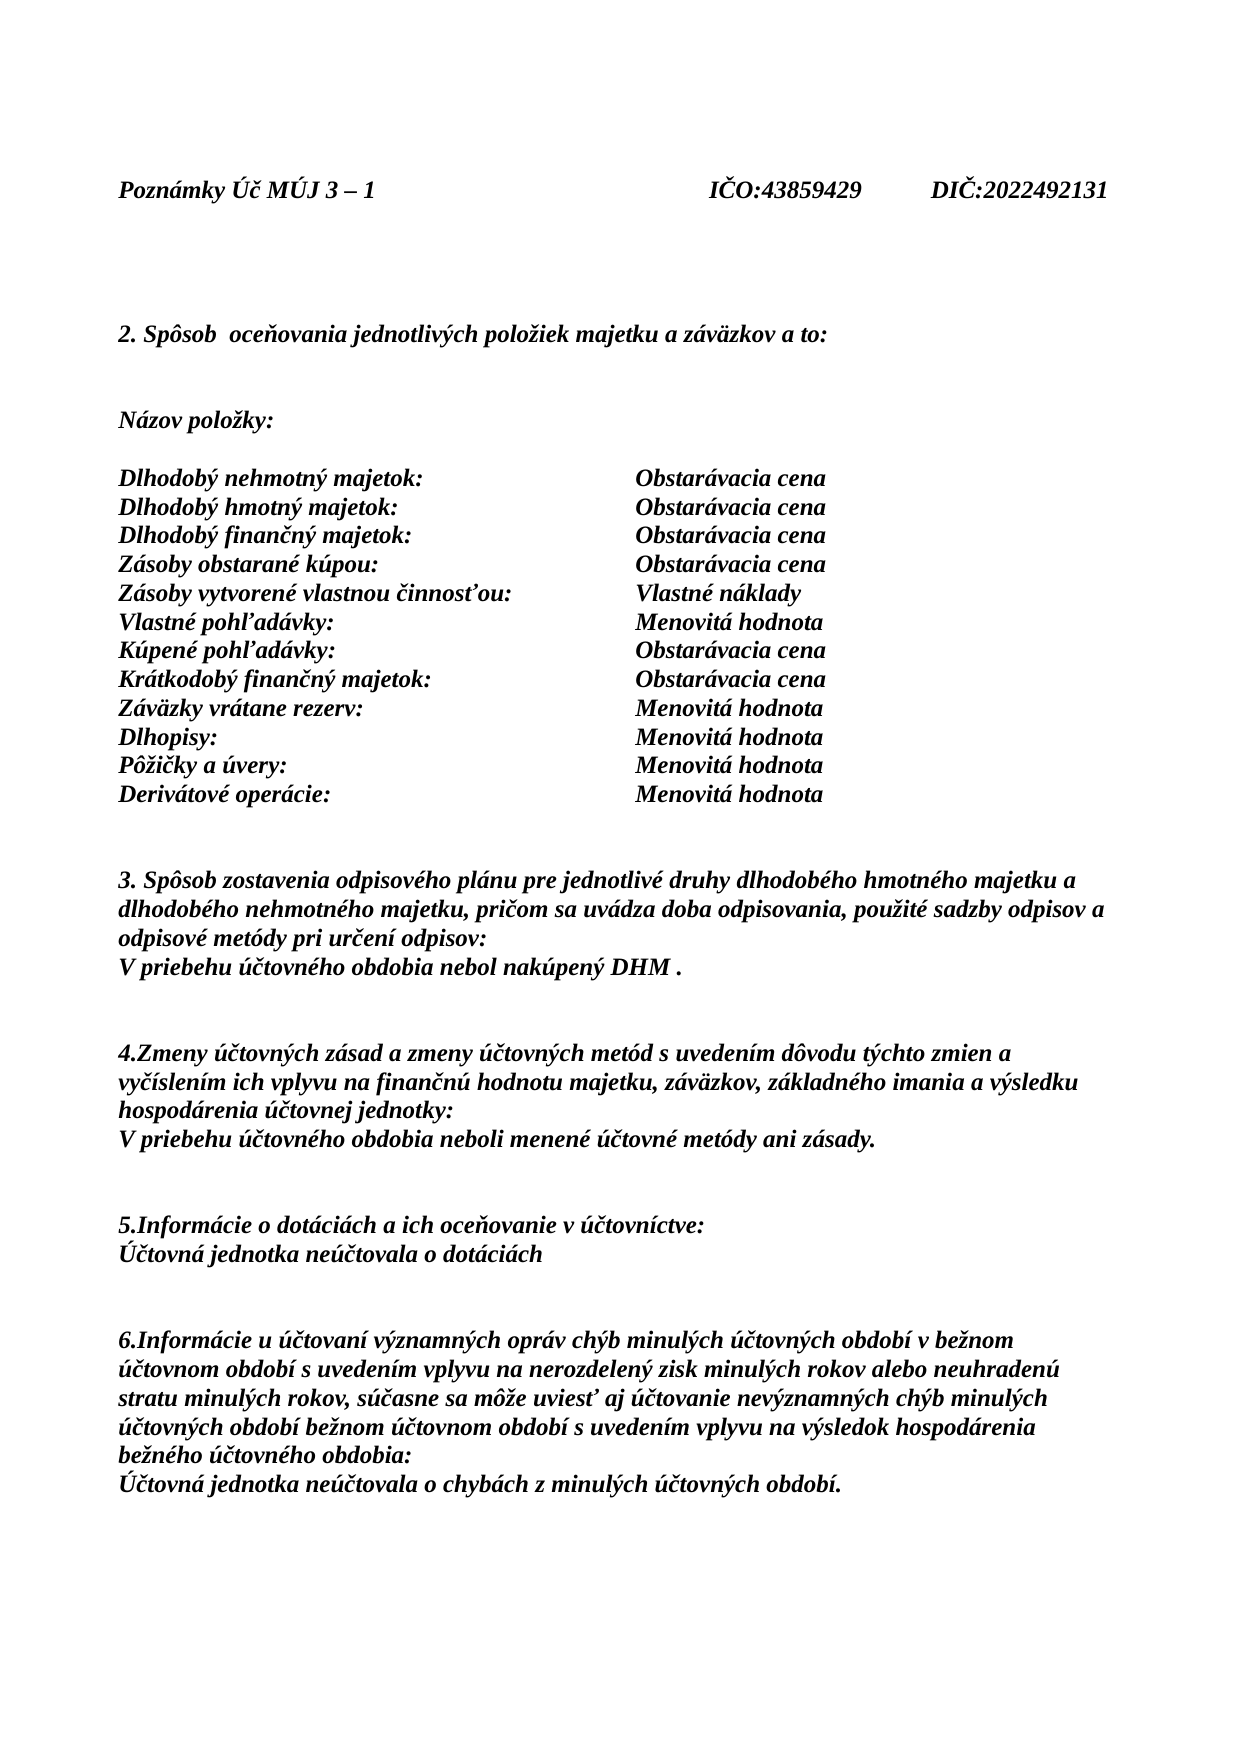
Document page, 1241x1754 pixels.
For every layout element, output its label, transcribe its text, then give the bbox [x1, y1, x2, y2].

text Zásoby obstarané kúpou: Obstarávacia cena [118, 549, 1122, 578]
text Dlhodobý finančný majetok: Obstarávacia cena [118, 521, 1122, 549]
text Dlhodobý nehmotný majetok: Obstarávacia cena [118, 463, 1122, 492]
text 5.Informácie o dotáciách a ich oceňovanie v účtovníctve: [118, 1211, 1122, 1239]
text Dlhopisy: Menovitá hodnota [118, 722, 1122, 751]
text Vlastné pohľadávky: Menovitá hodnota [118, 607, 1122, 636]
text 4.Zmeny účtovných zásad a zmeny účtovných metód s uvedením dôvodu týchto zmien a vyčíslením ich vplyvu na finančnú hodnotu majetku, záväzkov, základného imania a výsledku hospodárenia účtovnej jednotky: [118, 1038, 1122, 1124]
text Názov položky: [118, 406, 1122, 434]
text 3. Spôsob zostavenia odpisového plánu pre jednotlivé druhy dlhodobého hmotného majetku a dlhodobého nehmotného majetku, pričom sa uvádza doba odpisovania, použité sadzby odpisov a odpisové metódy pri určení odpisov: [118, 866, 1122, 952]
text Pôžičky a úvery: Menovitá hodnota [118, 751, 1122, 779]
text V priebehu účtovného obdobia nebol nakúpený DHM . [118, 952, 1122, 981]
text Zásoby vytvorené vlastnou činnosťou: Vlastné náklady [118, 578, 1122, 607]
text 2. Spôsob oceňovania jednotlivých položiek majetku a záväzkov a to: [118, 319, 1122, 348]
text Derivátové operácie: Menovitá hodnota [118, 779, 1122, 808]
text Záväzky vrátane rezerv: Menovitá hodnota [118, 693, 1122, 722]
text Krátkodobý finančný majetok: Obstarávacia cena [118, 664, 1122, 693]
text 6.Informácie u účtovaní významných opráv chýb minulých účtovných období v bežnom účtovnom období s uvedením vplyvu na nerozdelený zisk minulých rokov alebo neuhradenú stratu minulých rokov, súčasne sa môže uviesť aj účtovanie nevýznamných chýb minulých účtovných období bežnom účtovnom období s uvedením vplyvu na výsledok hospodárenia bežného účtovného obdobia: [118, 1326, 1122, 1469]
text Poznámky Úč MÚJ 3 – 1 IČO:43859429 DIČ:2022492131 [118, 176, 1122, 204]
text V priebehu účtovného obdobia neboli menené účtovné metódy ani zásady. [118, 1124, 1122, 1153]
text Účtovná jednotka neúčtovala o dotáciách [118, 1239, 1122, 1268]
text Kúpené pohľadávky: Obstarávacia cena [118, 636, 1122, 664]
text Dlhodobý hmotný majetok: Obstarávacia cena [118, 492, 1122, 521]
text Účtovná jednotka neúčtovala o chybách z minulých účtovných období. [118, 1469, 1122, 1498]
